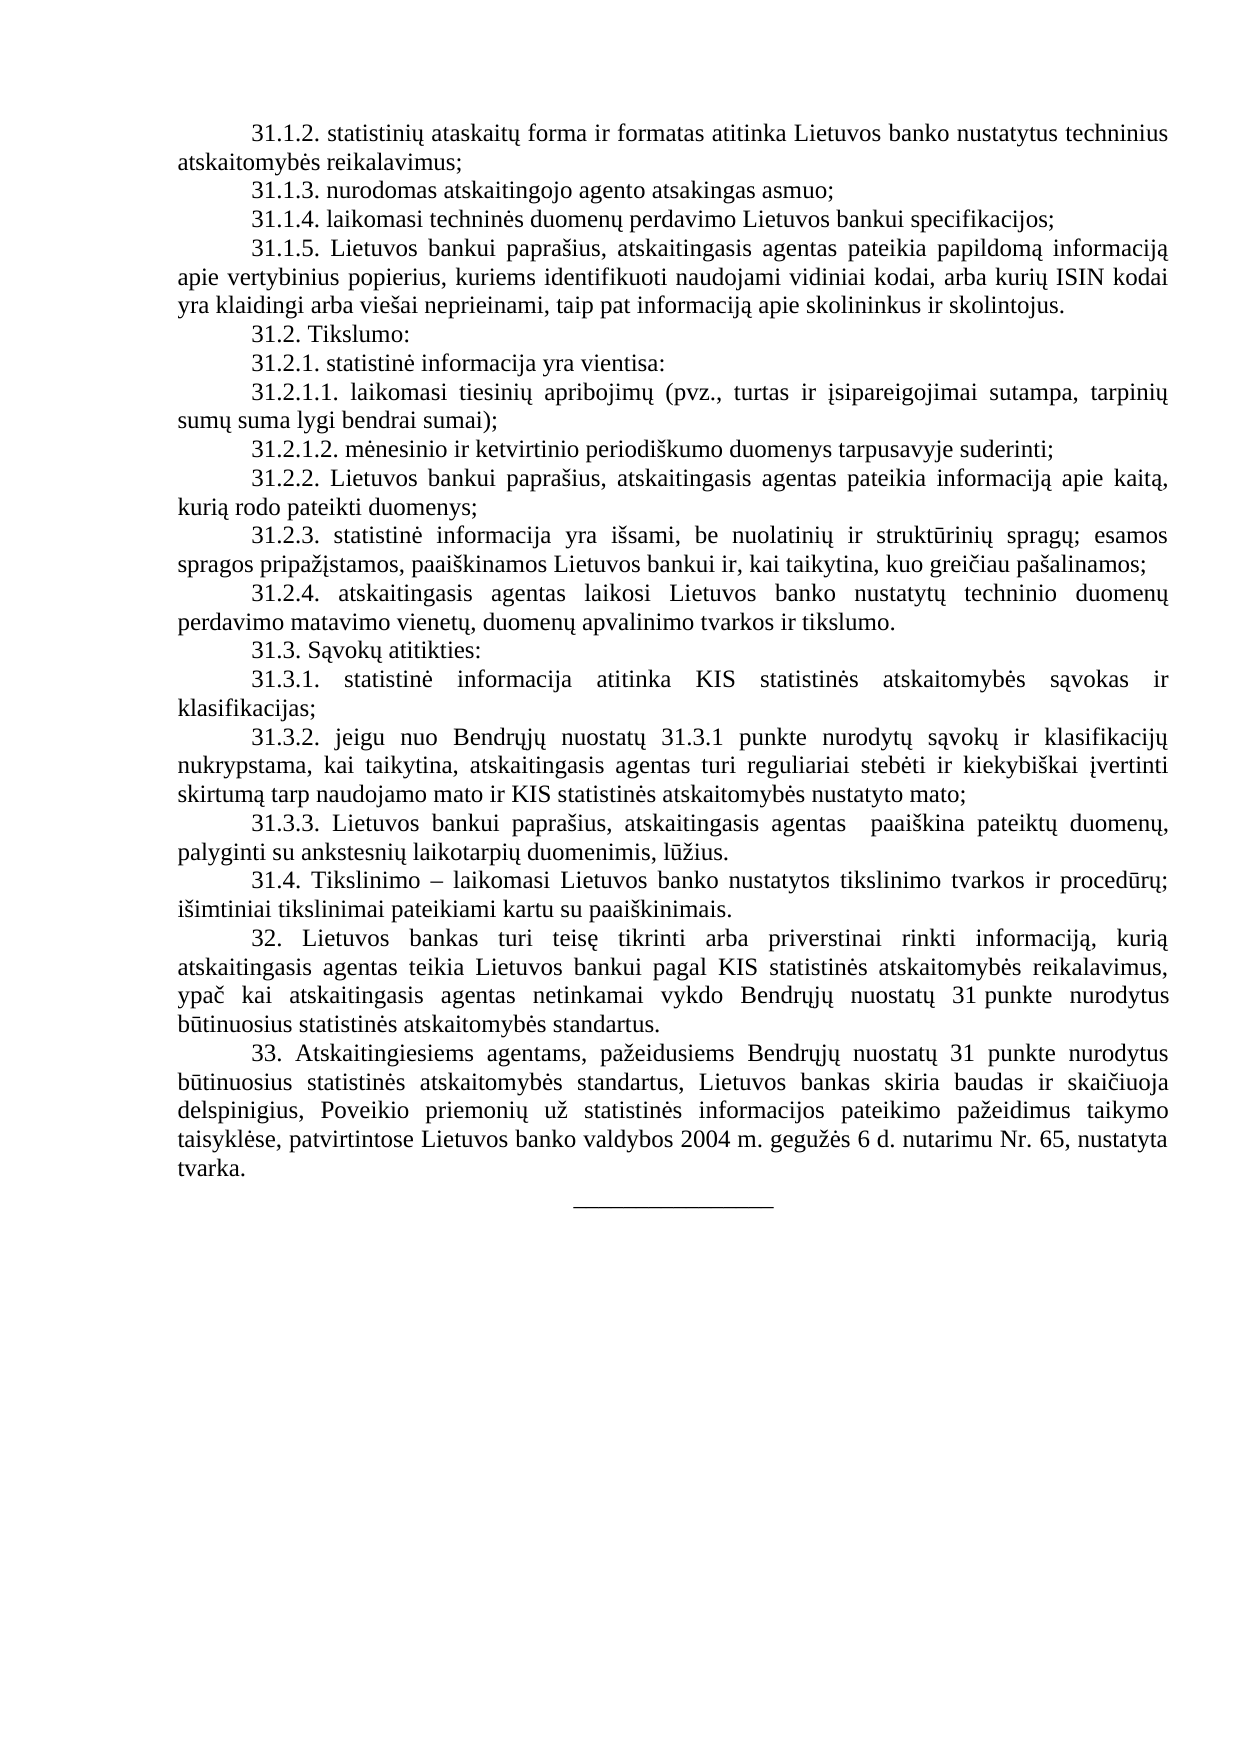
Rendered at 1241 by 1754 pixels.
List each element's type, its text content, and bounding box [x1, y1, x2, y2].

text 31.2.1. statistinė informacija yra vientisa: [177, 348, 1169, 377]
text 31.1.4. laikomasi techninės duomenų perdavimo Lietuvos bankui specifikacijos; [177, 204, 1169, 233]
text 31.1.5. Lietuvos bankui paprašius, atskaitingasis agentas pateikia papildomą informaciją apie vertybinius popierius, kuriems identifikuoti naudojami vidiniai kodai, arba kurių ISIN kodai yra klaidingi arba viešai neprieinami, taip pat informaciją apie skolininkus ir skolintojus. [177, 233, 1169, 319]
text 31.2.4. atskaitingasis agentas laikosi Lietuvos banko nustatytų techninio duomenų perdavimo matavimo vienetų, duomenų apvalinimo tvarkos ir tikslumo. [177, 578, 1169, 636]
text 33. Atskaitingiesiems agentams, pažeidusiems Bendrųjų nuostatų 31 punkte nurodytus būtinuosius statistinės atskaitomybės standartus, Lietuvos bankas skiria baudas ir skaičiuoja delspinigius, Poveikio priemonių už statistinės informacijos pateikimo pažeidimus taikymo taisyklėse, patvirtintose Lietuvos banko valdybos 2004 m. gegužės 6 d. nutarimu Nr. 65, nustatyta tvarka. [177, 1038, 1169, 1182]
text 32. Lietuvos bankas turi teisę tikrinti arba priverstinai rinkti informaciją, kurią atskaitingasis agentas teikia Lietuvos bankui pagal KIS statistinės atskaitomybės reikalavimus, ypač kai atskaitingasis agentas netinkamai vykdo Bendrųjų nuostatų 31 punkte nurodytus būtinuosius statistinės atskaitomybės standartus. [177, 923, 1169, 1038]
text 31.1.3. nurodomas atskaitingojo agento atsakingas asmuo; [177, 176, 1169, 204]
text 31.1.2. statistinių ataskaitų forma ir formatas atitinka Lietuvos banko nustatytus techninius atskaitomybės reikalavimus; [177, 118, 1169, 176]
text 31.2. Tikslumo: [177, 319, 1169, 348]
text 31.2.1.2. mėnesinio ir ketvirtinio periodiškumo duomenys tarpusavyje suderinti; [177, 434, 1169, 463]
text ________________ [177, 1182, 1169, 1211]
text 31.4. Tikslinimo – laikomasi Lietuvos banko nustatytos tikslinimo tvarkos ir procedūrų; išimtiniai tikslinimai pateikiami kartu su paaiškinimais. [177, 866, 1169, 923]
text 31.2.1.1. laikomasi tiesinių apribojimų (pvz., turtas ir įsipareigojimai sutampa, tarpinių sumų suma lygi bendrai sumai); [177, 377, 1169, 434]
text 31.2.2. Lietuvos bankui paprašius, atskaitingasis agentas pateikia informaciją apie kaitą, kurią rodo pateikti duomenys; [177, 463, 1169, 521]
text 31.3.2. jeigu nuo Bendrųjų nuostatų 31.3.1 punkte nurodytų sąvokų ir klasifikacijų nukrypstama, kai taikytina, atskaitingasis agentas turi reguliariai stebėti ir kiekybiškai įvertinti skirtumą tarp naudojamo mato ir KIS statistinės atskaitomybės nustatyto mato; [177, 722, 1169, 808]
text 31.3.3. Lietuvos bankui paprašius, atskaitingasis agentas paaiškina pateiktų duomenų, palyginti su ankstesnių laikotarpių duomenimis, lūžius. [177, 808, 1169, 866]
text 31.3. Sąvokų atitikties: [177, 636, 1169, 664]
text 31.2.3. statistinė informacija yra išsami, be nuolatinių ir struktūrinių spragų; esamos spragos pripažįstamos, paaiškinamos Lietuvos bankui ir, kai taikytina, kuo greičiau pašalinamos; [177, 521, 1169, 578]
text 31.3.1. statistinė informacija atitinka KIS statistinės atskaitomybės sąvokas ir klasifikacijas; [177, 664, 1169, 722]
